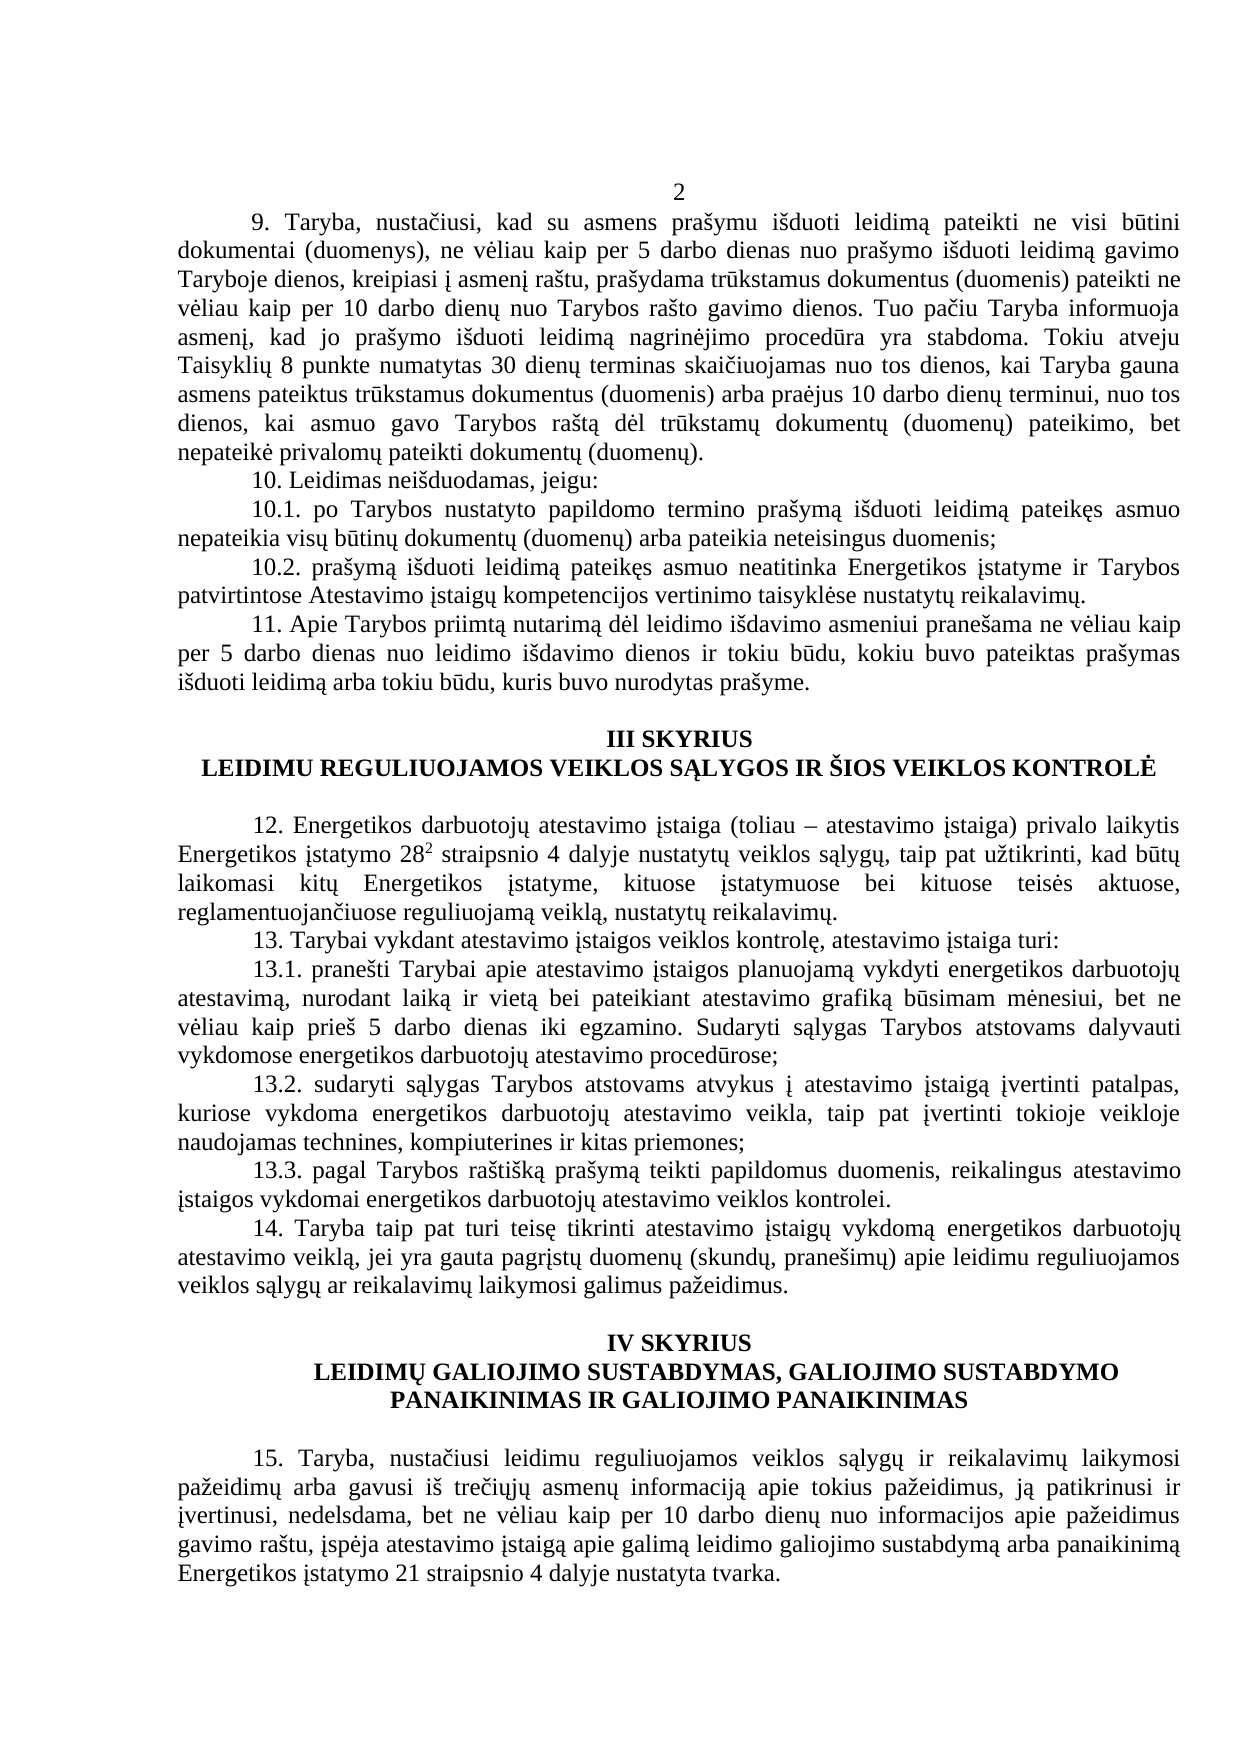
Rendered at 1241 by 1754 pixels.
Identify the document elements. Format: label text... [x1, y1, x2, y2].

text 12. Energetikos darbuotojų atestavimo įstaiga (toliau – atestavimo įstaiga) privalo laikytis Energetikos įstatymo 282 straipsnio 4 dalyje nustatytų veiklos sąlygų, taip pat užtikrinti, kad būtų laikomasi kitų Energetikos įstatyme, kituose įstatymuose bei kituose teisės aktuose, reglamentuojančiuose reguliuojamą veiklą, nustatytų reikalavimų. [177, 810, 1181, 925]
text 15. Taryba, nustačiusi leidimu reguliuojamos veiklos sąlygų ir reikalavimų laikymosi pažeidimų arba gavusi iš trečiųjų asmenų informaciją apie tokius pažeidimus, ją patikrinusi ir įvertinusi, nedelsdama, bet ne vėliau kaip per 10 darbo dienų nuo informacijos apie pažeidimus gavimo raštu, įspėja atestavimo įstaigą apie galimą leidimo galiojimo sustabdymą arba panaikinimą Energetikos įstatymo 21 straipsnio 4 dalyje nustatyta tvarka. [177, 1443, 1181, 1587]
text 13. Tarybai vykdant atestavimo įstaigos veiklos kontrolę, atestavimo įstaiga turi: [177, 925, 1181, 954]
text 13.3. pagal Tarybos raštišką prašymą teikti papildomus duomenis, reikalingus atestavimo įstaigos vykdomai energetikos darbuotojų atestavimo veiklos kontrolei. [177, 1155, 1181, 1213]
text 13.1. pranešti Tarybai apie atestavimo įstaigos planuojamą vykdyti energetikos darbuotojų atestavimą, nurodant laiką ir vietą bei pateikiant atestavimo grafiką būsimam mėnesiui, bet ne vėliau kaip prieš 5 darbo dienas iki egzamino. Sudaryti sąlygas Tarybos atstovams dalyvauti vykdomose energetikos darbuotojų atestavimo procedūrose; [177, 954, 1181, 1069]
text LEIDIMU REGULIUOJAMOS VEIKLOS SĄLYGOS IR ŠIOS VEIKLOS KONTROLĖ [177, 753, 1181, 782]
text 9. Taryba, nustačiusi, kad su asmens prašymu išduoti leidimą pateikti ne visi būtini dokumentai (duomenys), ne vėliau kaip per 5 darbo dienas nuo prašymo išduoti leidimą gavimo Taryboje dienos, kreipiasi į asmenį raštu, prašydama trūkstamus dokumentus (duomenis) pateikti ne vėliau kaip per 10 darbo dienų nuo Tarybos rašto gavimo dienos. Tuo pačiu Taryba informuoja asmenį, kad jo prašymo išduoti leidimą nagrinėjimo procedūra yra stabdoma. Tokiu atveju Taisyklių 8 punkte numatytas 30 dienų terminas skaičiuojamas nuo tos dienos, kai Taryba gauna asmens pateiktus trūkstamus dokumentus (duomenis) arba praėjus 10 darbo dienų terminui, nuo tos dienos, kai asmuo gavo Tarybos raštą dėl trūkstamų dokumentų (duomenų) pateikimo, bet nepateikė privalomų pateikti dokumentų (duomenų). [177, 207, 1181, 465]
text 10.1. po Tarybos nustatyto papildomo termino prašymą išduoti leidimą pateikęs asmuo nepateikia visų būtinų dokumentų (duomenų) arba pateikia neteisingus duomenis; [177, 494, 1181, 552]
text 11. Apie Tarybos priimtą nutarimą dėl leidimo išdavimo asmeniui pranešama ne vėliau kaip per 5 darbo dienas nuo leidimo išdavimo dienos ir tokiu būdu, kokiu buvo pateiktas prašymas išduoti leidimą arba tokiu būdu, kuris buvo nurodytas prašyme. [177, 609, 1181, 695]
text IV SKYRIUS [177, 1328, 1181, 1357]
text 14. Taryba taip pat turi teisę tikrinti atestavimo įstaigų vykdomą energetikos darbuotojų atestavimo veiklą, jei yra gauta pagrįstų duomenų (skundų, pranešimų) apie leidimu reguliuojamos veiklos sąlygų ar reikalavimų laikymosi galimus pažeidimus. [177, 1213, 1181, 1299]
text 10. Leidimas neišduodamas, jeigu: [177, 465, 1181, 494]
text 13.2. sudaryti sąlygas Tarybos atstovams atvykus į atestavimo įstaigą įvertinti patalpas, kuriose vykdoma energetikos darbuotojų atestavimo veikla, taip pat įvertinti tokioje veikloje naudojamas technines, kompiuterines ir kitas priemones; [177, 1069, 1181, 1155]
text III SKYRIUS [177, 724, 1181, 753]
text LEIDIMŲ GALIOJIMO SUSTABDYMAS, GALIOJIMO SUSTABDYMO PANAIKINIMAS IR GALIOJIMO PANAIKINIMAS [177, 1357, 1181, 1414]
text 10.2. prašymą išduoti leidimą pateikęs asmuo neatitinka Energetikos įstatyme ir Tarybos patvirtintose Atestavimo įstaigų kompetencijos vertinimo taisyklėse nustatytų reikalavimų. [177, 552, 1181, 609]
